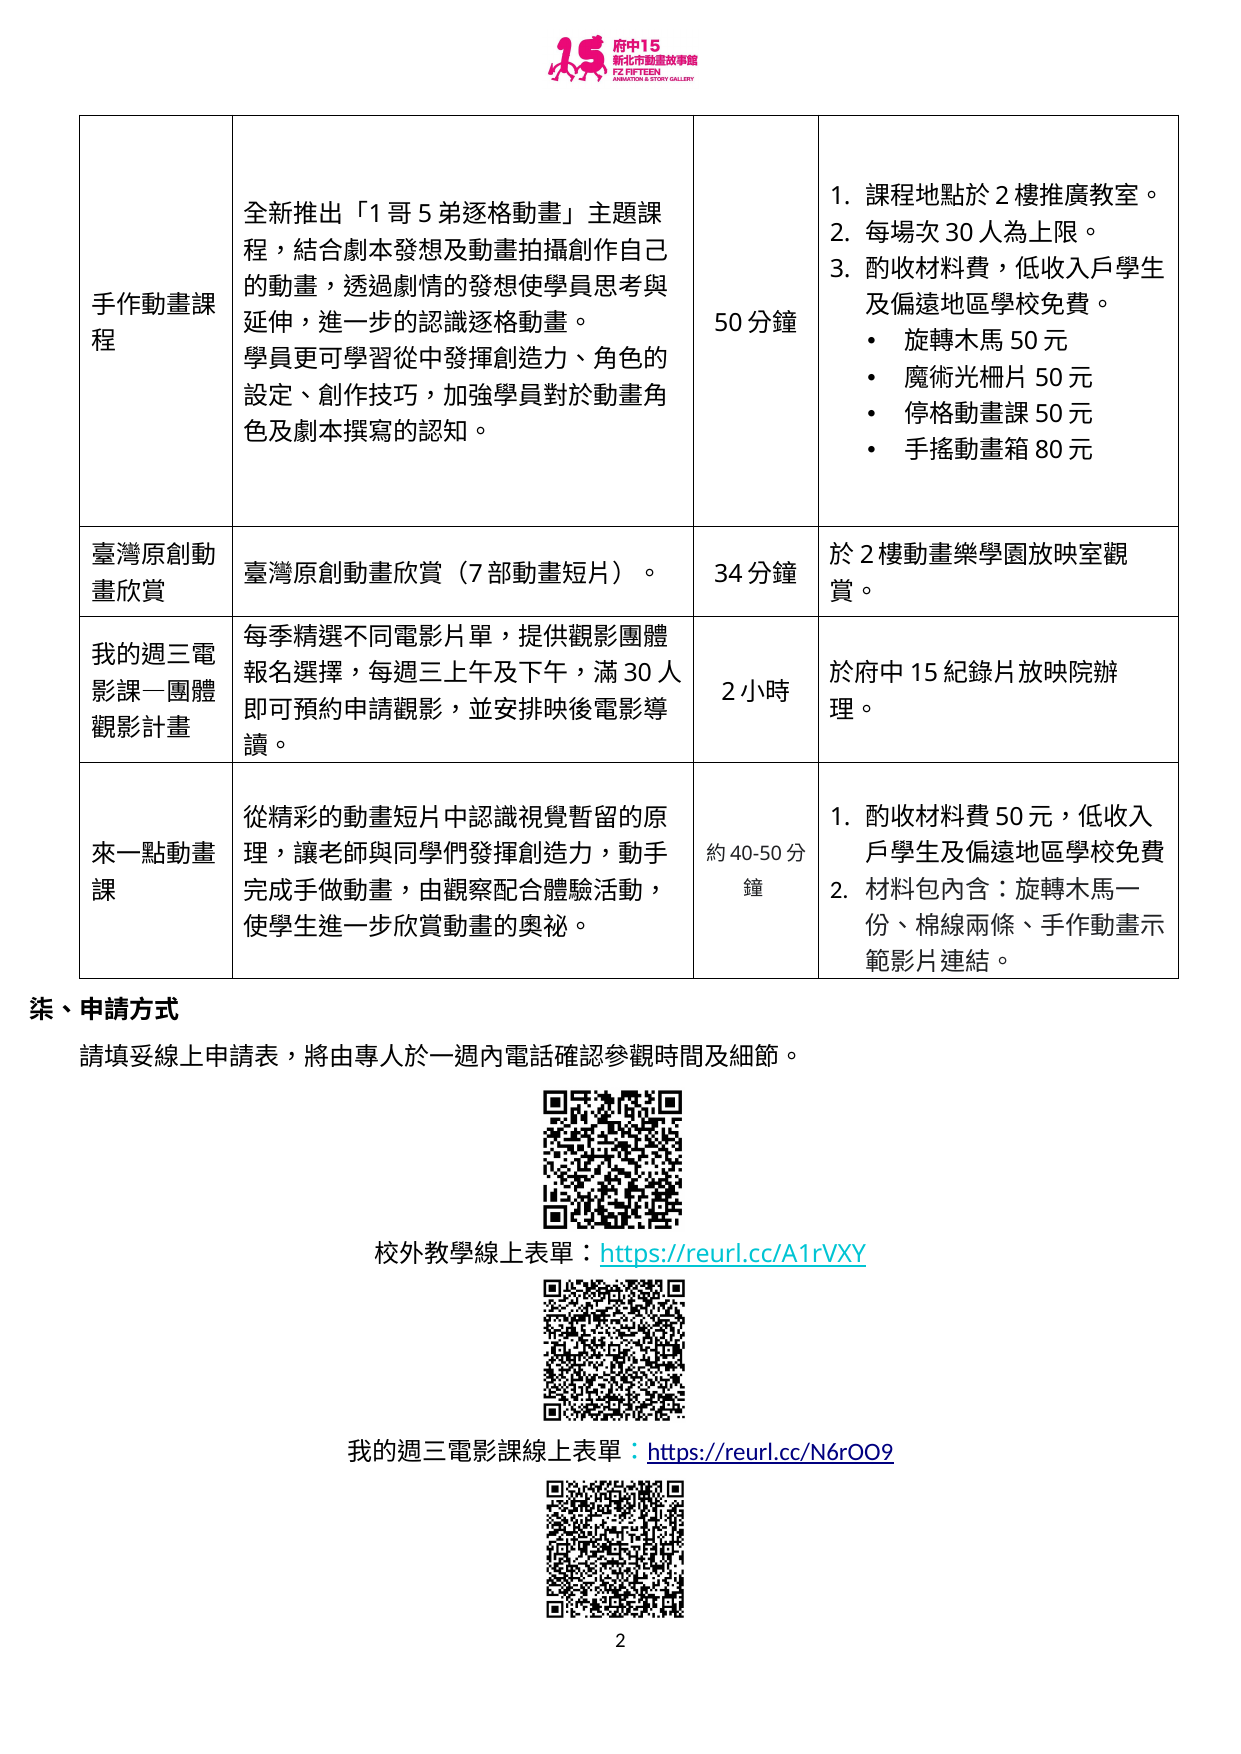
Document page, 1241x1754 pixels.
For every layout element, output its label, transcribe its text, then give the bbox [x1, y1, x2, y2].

table_cell 34分鐘 [694, 527, 818, 616]
table_cell 酌收材料費50元，低收入戶學生及偏遠地區學校免費 材料包內含：旋轉木馬一份、棉線兩條、手作動畫示範影片連結。 [819, 763, 1178, 978]
table_cell 從精彩的動畫短片中認識視覺暫留的原理，讓老師與同學們發揮創造力，動手完成手做動畫，由觀察配合體驗活動，使學生進一步欣賞動畫的奧祕。 [233, 763, 693, 978]
picture [541, 29, 699, 89]
table_cell 50分鐘 [694, 116, 818, 526]
table_cell 臺灣原創動畫欣賞 [80, 527, 232, 616]
picture [544, 1478, 686, 1620]
picture [541, 1277, 687, 1423]
table_cell 臺灣原創動畫欣賞（7部動畫短片）。 [233, 527, 693, 616]
table_cell 我的週三電影課—團體觀影計畫 [80, 617, 232, 762]
text 校外教學線上表單：https://reurl.cc/A1rVXY [29, 1234, 1211, 1270]
table_cell 全新推出「1哥5弟逐格動畫」主題課程，結合劇本發想及動畫拍攝創作自己的動畫，透過劇情的發想使學員思考與延伸，進一步的認識逐格動畫。 學員更可學習從中發揮創造力、角色的設定、創作技巧，加強學員對於動畫角色及劇本撰寫的認知。 [233, 116, 693, 526]
table_cell 課程地點於2樓推廣教室。 每場次30人為上限。 酌收材料費，低收入戶學生及偏遠地區學校免費。 旋轉木馬50元 魔術光柵片50元 停格動畫課50元 手搖動畫箱80元 [819, 116, 1178, 526]
table_cell 每季精選不同電影片單，提供觀影團體報名選擇，每週三上午及下午，滿30人即可預約申請觀影，並安排映後電影導讀。 [233, 617, 693, 762]
picture [540, 1087, 685, 1232]
table_cell 2小時 [694, 617, 818, 762]
text 請填妥線上申請表，將由專人於一週內電話確認參觀時間及細節。 [79, 1036, 1211, 1072]
table_cell 約40-50分鐘 [694, 763, 818, 978]
table_cell 於2樓動畫樂學園放映室觀賞。 [819, 527, 1178, 616]
text 柒、申請方式 [29, 989, 1211, 1026]
table_cell 於府中15紀錄片放映院辦理。 [819, 617, 1178, 762]
table_cell 手作動畫課程 [80, 116, 232, 526]
table_cell 來一點動畫課 [80, 763, 232, 978]
text 我的週三電影課線上表單：https://reurl.cc/N6rOO9 [29, 1432, 1211, 1468]
